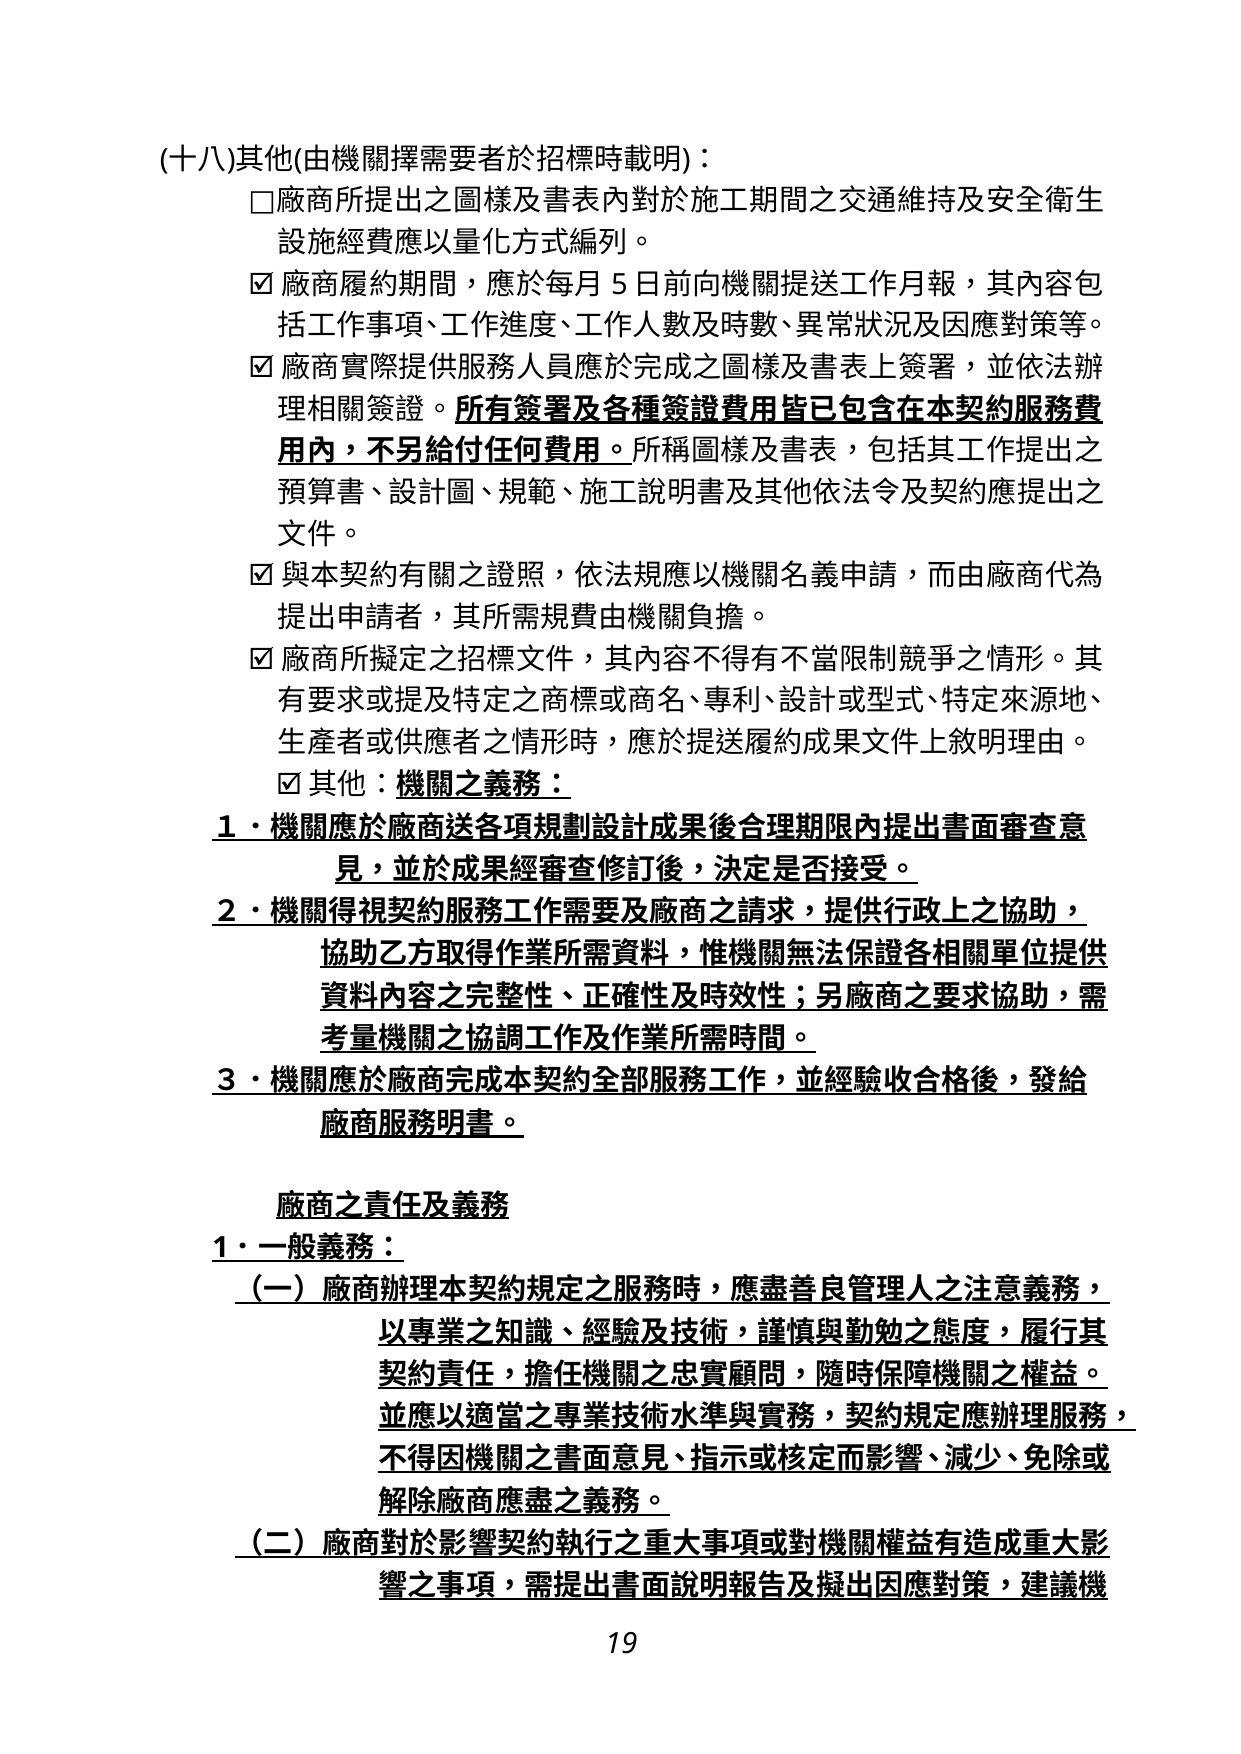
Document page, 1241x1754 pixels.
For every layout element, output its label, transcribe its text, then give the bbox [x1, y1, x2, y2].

text þ與本契約有關之證照，依法規應以機關名義申請，而由廠商代為提出申請者，其所需規費由機關負擔。 [248, 552, 1104, 636]
text þ廠商履約期間，應於每月5日前向機關提送工作月報，其內容包括工作事項、工作進度、工作人數及時數、異常狀況及因應對策等。 [248, 261, 1104, 344]
text þ廠商所擬定之招標文件，其內容不得有不當限制競爭之情形。其有要求或提及特定之商標或商名、專利、設計或型式、特定來源地、生產者或供應者之情形時，應於提送履約成果文件上敘明理由。 [248, 636, 1104, 761]
text 廠商之責任及義務 [130, 1181, 1110, 1223]
text （一）廠商辦理本契約規定之服務時，應盡善良管理人之注意義務，以專業之知識、經驗及技術，謹慎與勤勉之態度，履行其契約責任，擔任機關之忠實顧問，隨時保障機關之權益。並應以適當之專業技術水準與實務，契約規定應辦理服務，不得因機關之書面意見、指示或核定而影響、減少、免除或解除廠商應盡之義務。 [130, 1266, 1110, 1519]
text □廠商所提出之圖樣及書表內對於施工期間之交通維持及安全衛生設施經費應以量化方式編列。 [248, 177, 1104, 261]
text ２．機關得視契約服務工作需要及廠商之請求，提供行政上之協助，協助乙方取得作業所需資料，惟機關無法保證各相關單位提供資料內容之完整性、正確性及時效性；另廠商之要求協助，需考量機關之協調工作及作業所需時間。 [130, 888, 1110, 1057]
text １．機關應於廠商送各項規劃設計成果後合理期限內提出書面審查意見，並於成果經審查修訂後，決定是否接受。 [130, 803, 1110, 888]
text (十八)其他(由機關擇需要者於招標時載明)： [159, 136, 1110, 177]
text þ其他：機關之義務： [130, 761, 1110, 803]
text 1．一般義務： [130, 1223, 1110, 1266]
text þ廠商實際提供服務人員應於完成之圖樣及書表上簽署，並依法辦理相關簽證。所有簽署及各種簽證費用皆已包含在本契約服務費用內，不另給付任何費用。所稱圖樣及書表，包括其工作提出之預算書、設計圖、規範、施工說明書及其他依法令及契約應提出之文件。 [248, 344, 1104, 552]
text ３．機關應於廠商完成本契約全部服務工作，並經驗收合格後，發給廠商服務明書。 [130, 1057, 1110, 1141]
text （二）廠商對於影響契約執行之重大事項或對機關權益有造成重大影響之事項，需提出書面說明報告及擬出因應對策，建議機 [130, 1519, 1110, 1604]
